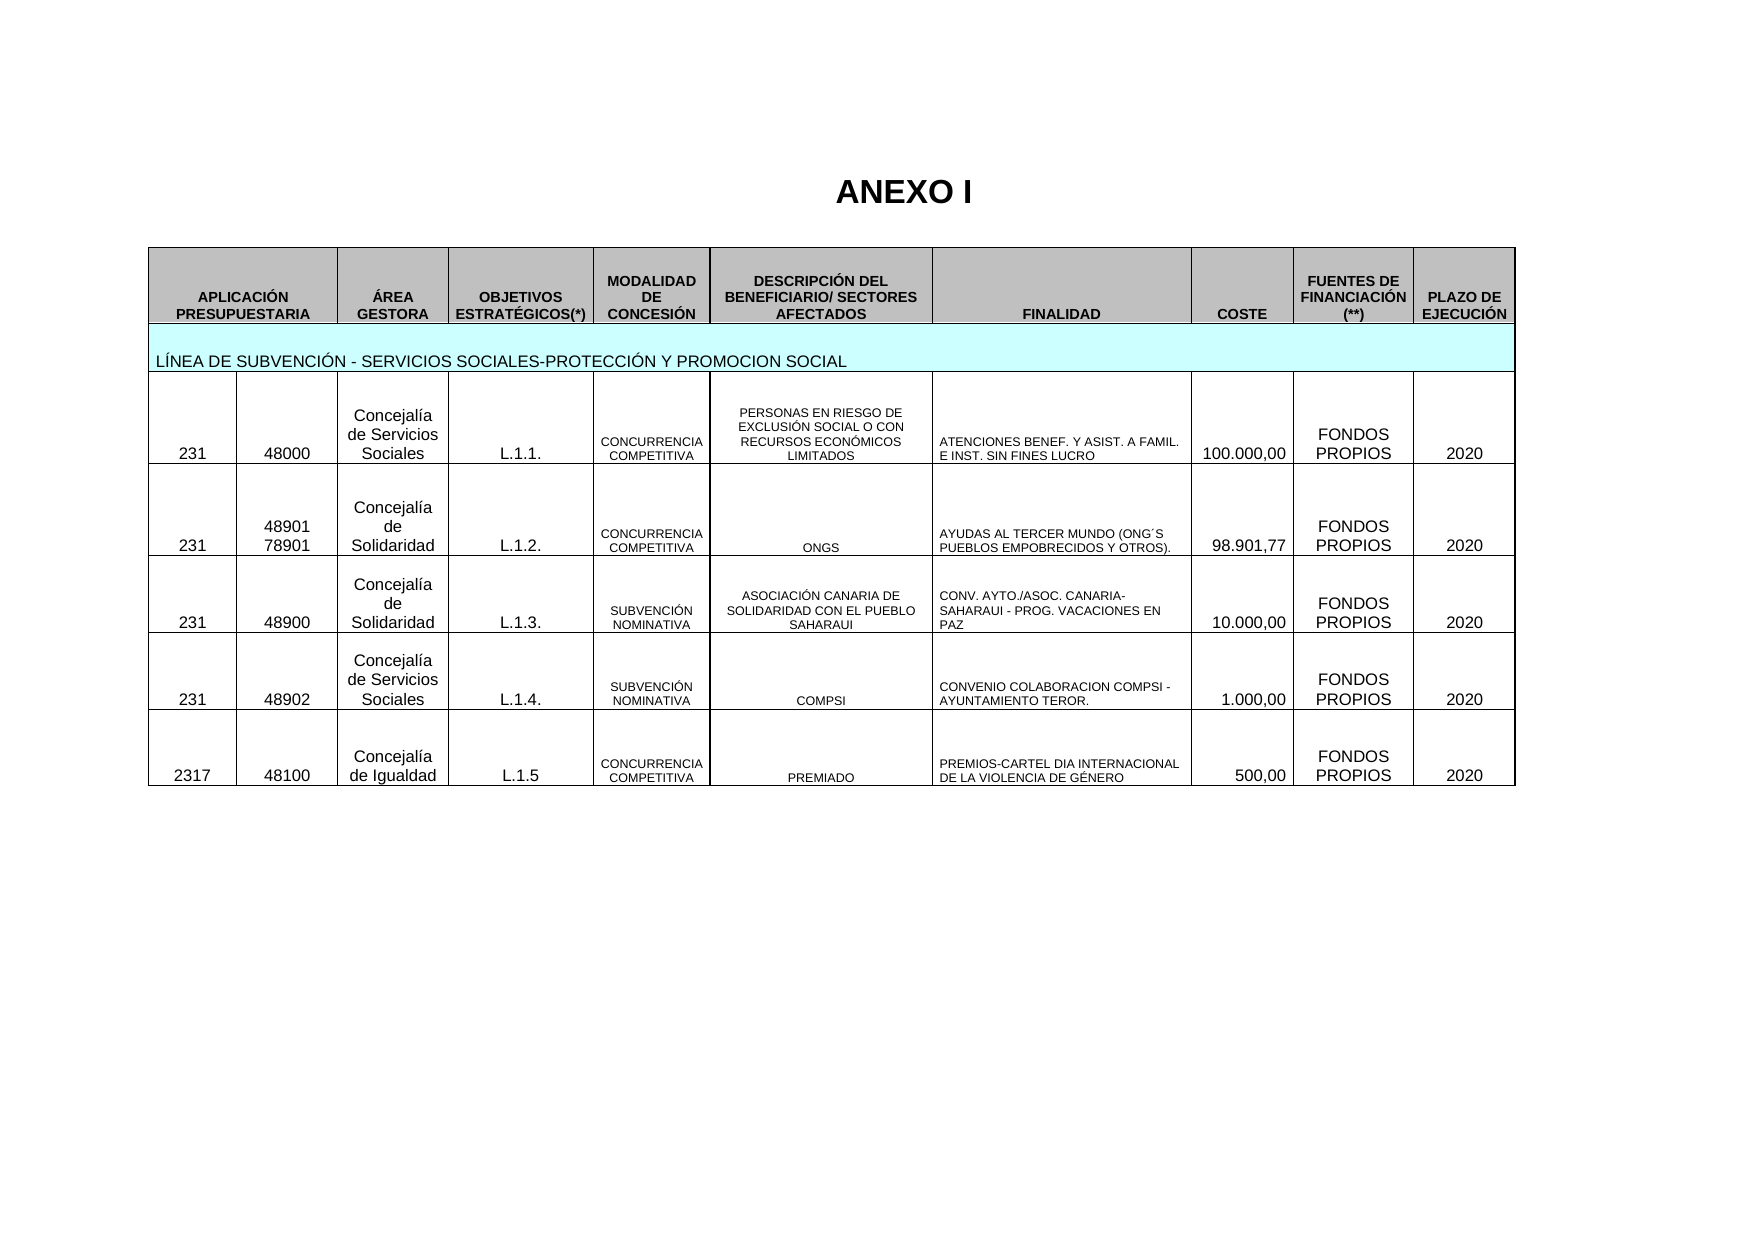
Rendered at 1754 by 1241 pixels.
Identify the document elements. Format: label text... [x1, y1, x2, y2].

table_cell FONDOS PROPIOS [1294, 633, 1413, 708]
table_cell CONCURRENCIA COMPETITIVA [594, 464, 709, 555]
table_cell PREMIOS-CARTEL DIA INTERNACIONAL DE LA VIOLENCIA DE GÉNERO [933, 710, 1191, 785]
table_cell 2020 [1414, 710, 1514, 785]
table_cell Concejalía de Solidaridad [338, 556, 448, 632]
table_header DESCRIPCIÓN DEL BENEFICIARIO/ SECTORES AFECTADOS [711, 248, 932, 322]
table_cell 500,00 [1192, 710, 1293, 785]
table_cell 48902 [237, 633, 337, 708]
table_cell Concejalía de Igualdad [338, 710, 448, 785]
table_cell 2020 [1414, 556, 1514, 632]
table_header MODALIDAD DE CONCESIÓN [594, 248, 709, 322]
table_cell 231 [149, 372, 236, 463]
table_cell 48100 [237, 710, 337, 785]
table_cell CONVENIO COLABORACION COMPSI - AYUNTAMIENTO TEROR. [933, 633, 1191, 708]
table_cell L.1.4. [449, 633, 593, 708]
table_cell 48900 [237, 556, 337, 632]
table_cell AYUDAS AL TERCER MUNDO (ONG´S PUEBLOS EMPOBRECIDOS Y OTROS). [933, 464, 1191, 555]
table_cell SUBVENCIÓN NOMINATIVA [594, 556, 709, 632]
table_cell SUBVENCIÓN NOMINATIVA [594, 633, 709, 708]
table_cell CONCURRENCIA COMPETITIVA [594, 372, 709, 463]
table_cell 231 [149, 556, 236, 632]
table_cell 231 [149, 464, 236, 555]
table_header PLAZO DE EJECUCIÓN [1414, 248, 1514, 322]
table_cell 48901 78901 [237, 464, 337, 555]
table_cell 2020 [1414, 633, 1514, 708]
table_cell 1.000,00 [1192, 633, 1293, 708]
table_cell L.1.5 [449, 710, 593, 785]
table_cell L.1.2. [449, 464, 593, 555]
table_cell 98.901,77 [1192, 464, 1293, 555]
table_header FUENTES DE FINANCIACIÓN (**) [1294, 248, 1413, 322]
table_header ÁREA GESTORA [338, 248, 448, 322]
table_cell Concejalía de Servicios Sociales [338, 372, 448, 463]
table_cell 2020 [1414, 372, 1514, 463]
table_cell CONCURRENCIA COMPETITIVA [594, 710, 709, 785]
table_cell PREMIADO [711, 710, 932, 785]
table_cell L.1.3. [449, 556, 593, 632]
table_cell ASOCIACIÓN CANARIA DE SOLIDARIDAD CON EL PUEBLO SAHARAUI [711, 556, 932, 632]
table_cell FONDOS PROPIOS [1294, 556, 1413, 632]
table_cell ONGS [711, 464, 932, 555]
table_cell L.1.1. [449, 372, 593, 463]
table_cell CONV. AYTO./ASOC. CANARIA-SAHARAUI - PROG. VACACIONES EN PAZ [933, 556, 1191, 632]
table_cell 231 [149, 633, 236, 708]
table_cell FONDOS PROPIOS [1294, 710, 1413, 785]
table_cell Concejalía de Servicios Sociales [338, 633, 448, 708]
table_cell Concejalía de Solidaridad [338, 464, 448, 555]
table_cell LÍNEA DE SUBVENCIÓN - SERVICIOS SOCIALES-PROTECCIÓN Y PROMOCION SOCIAL [149, 324, 1514, 371]
table_cell 100.000,00 [1192, 372, 1293, 463]
table_cell 2020 [1414, 464, 1514, 555]
table_header APLICACIÓN PRESUPUESTARIA [149, 248, 337, 322]
table_cell PERSONAS EN RIESGO DE EXCLUSIÓN SOCIAL O CON RECURSOS ECONÓMICOS LIMITADOS [711, 372, 932, 463]
table_cell FONDOS PROPIOS [1294, 372, 1413, 463]
table_cell 48000 [237, 372, 337, 463]
text ANEXO I [148, 172, 1660, 210]
table_cell COMPSI [711, 633, 932, 708]
table_cell ATENCIONES BENEF. Y ASIST. A FAMIL. E INST. SIN FINES LUCRO [933, 372, 1191, 463]
table_cell 10.000,00 [1192, 556, 1293, 632]
table_cell 2317 [149, 710, 236, 785]
table_header COSTE [1192, 248, 1293, 322]
table_header FINALIDAD [933, 248, 1191, 322]
table_header OBJETIVOS ESTRATÉGICOS(*) [449, 248, 593, 322]
table_cell FONDOS PROPIOS [1294, 464, 1413, 555]
